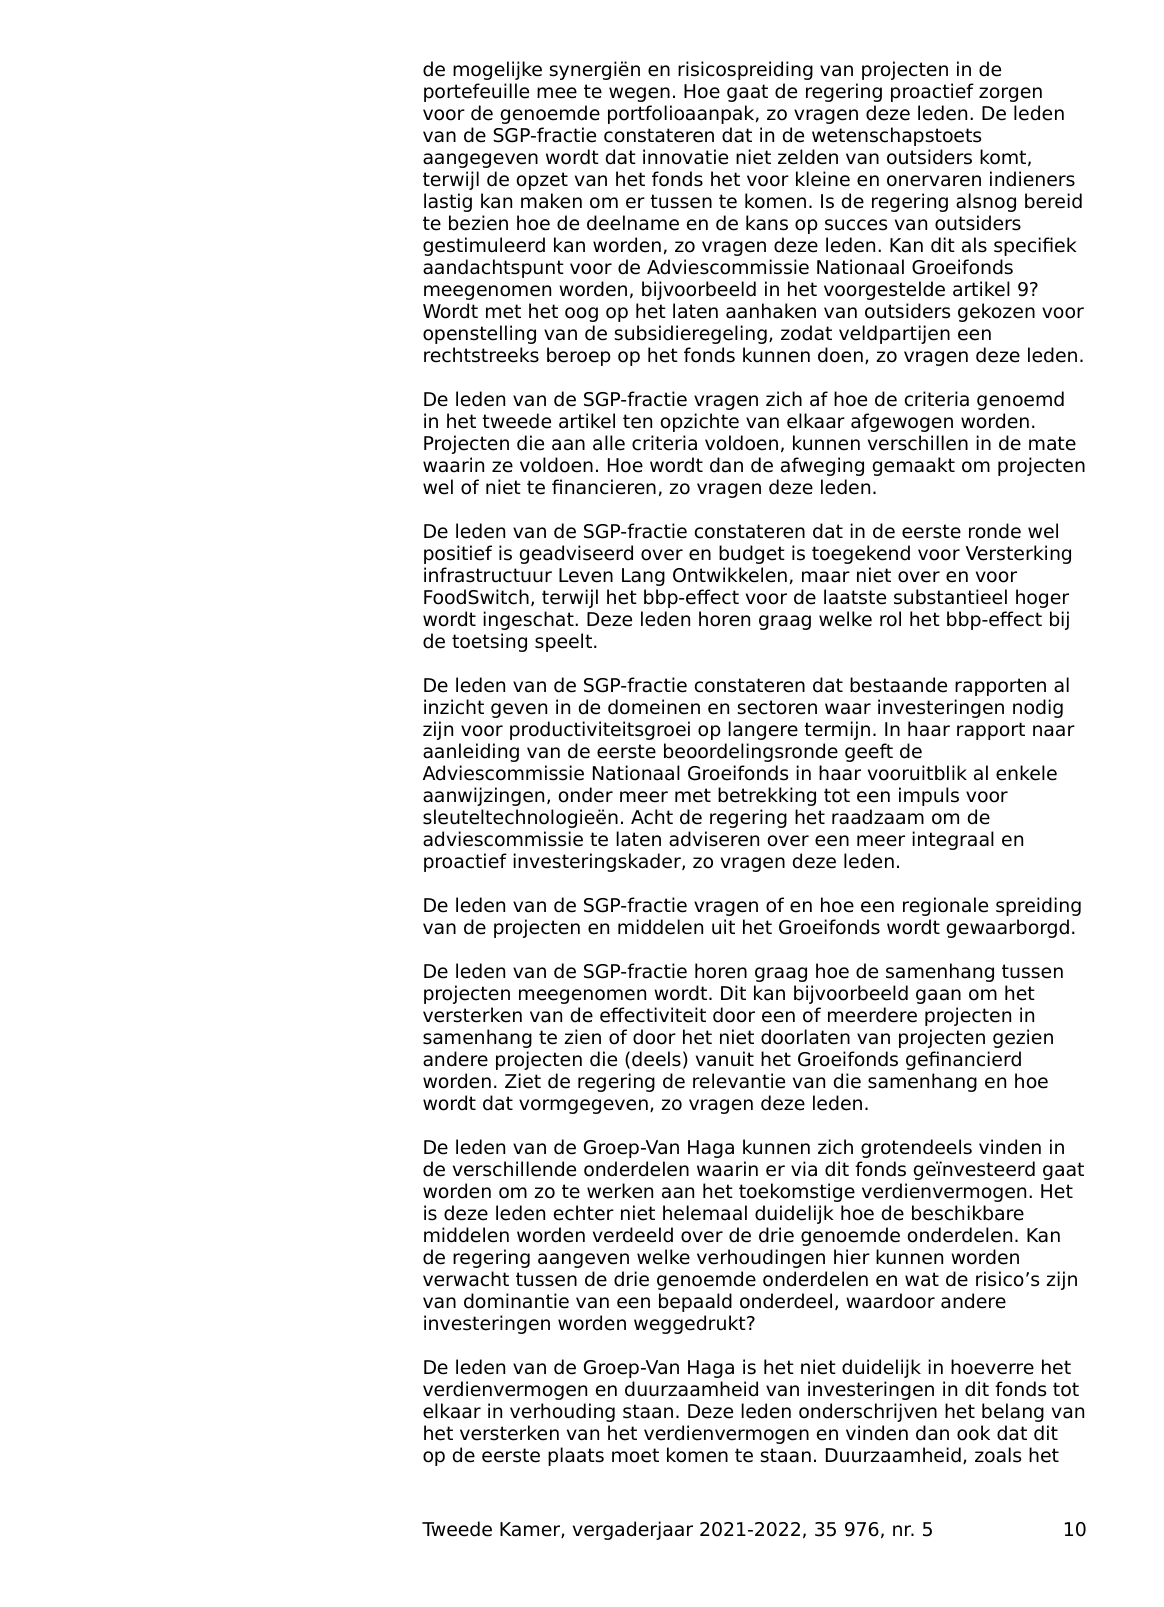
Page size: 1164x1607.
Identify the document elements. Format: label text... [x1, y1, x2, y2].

text De leden van de Groep-Van Haga is het niet duidelijk in hoeverre het verdienvermogen en duurzaamheid van investeringen in dit fonds tot elkaar in verhouding staan. Deze leden onderschrijven het belang van het versterken van het verdienvermogen en vinden dan ook dat dit op de eerste plaats moet komen te staan. Duurzaamheid, zoals het [422, 1357, 1087, 1467]
text De leden van de SGP-fractie constateren dat in de eerste ronde wel positief is geadviseerd over en budget is toegekend voor Versterking infrastructuur Leven Lang Ontwikkelen, maar niet over en voor FoodSwitch, terwijl het bbp-effect voor de laatste substantieel hoger wordt ingeschat. Deze leden horen graag welke rol het bbp-effect bij de toetsing speelt. [422, 521, 1087, 653]
text De leden van de SGP-fractie constateren dat bestaande rapporten al inzicht geven in de domeinen en sectoren waar investeringen nodig zijn voor productiviteitsgroei op langere termijn. In haar rapport naar aanleiding van de eerste beoordelingsronde geeft de Adviescommissie Nationaal Groeifonds in haar vooruitblik al enkele aanwijzingen, onder meer met betrekking tot een impuls voor sleuteltechnologieën. Acht de regering het raadzaam om de adviescommissie te laten adviseren over een meer integraal en proactief investeringskader, zo vragen deze leden. [422, 675, 1087, 873]
text De leden van de SGP-fractie vragen zich af hoe de criteria genoemd in het tweede artikel ten opzichte van elkaar afgewogen worden. Projecten die aan alle criteria voldoen, kunnen verschillen in de mate waarin ze voldoen. Hoe wordt dan de afweging gemaakt om projecten wel of niet te financieren, zo vragen deze leden. [422, 389, 1087, 499]
text De leden van de SGP-fractie vragen of en hoe een regionale spreiding van de projecten en middelen uit het Groeifonds wordt gewaarborgd. [422, 895, 1087, 939]
text De leden van de SGP-fractie horen graag hoe de samenhang tussen projecten meegenomen wordt. Dit kan bijvoorbeeld gaan om het versterken van de effectiviteit door een of meerdere projecten in samenhang te zien of door het niet doorlaten van projecten gezien andere projecten die (deels) vanuit het Groeifonds gefinancierd worden. Ziet de regering de relevantie van die samenhang en hoe wordt dat vormgegeven, zo vragen deze leden. [422, 961, 1087, 1115]
text De leden van de Groep-Van Haga kunnen zich grotendeels vinden in de verschillende onderdelen waarin er via dit fonds geïnvesteerd gaat worden om zo te werken aan het toekomstige verdienvermogen. Het is deze leden echter niet helemaal duidelijk hoe de beschikbare middelen worden verdeeld over de drie genoemde onderdelen. Kan de regering aangeven welke verhoudingen hier kunnen worden verwacht tussen de drie genoemde onderdelen en wat de risico’s zijn van dominantie van een bepaald onderdeel, waardoor andere investeringen worden weggedrukt? [422, 1137, 1087, 1335]
text de mogelijke synergiën en risicospreiding van projecten in de portefeuille mee te wegen. Hoe gaat de regering proactief zorgen voor de genoemde portfolioaanpak, zo vragen deze leden. De leden van de SGP-fractie constateren dat in de wetenschapstoets aangegeven wordt dat innovatie niet zelden van outsiders komt, terwijl de opzet van het fonds het voor kleine en onervaren indieners lastig kan maken om er tussen te komen. Is de regering alsnog bereid te bezien hoe de deelname en de kans op succes van outsiders gestimuleerd kan worden, zo vragen deze leden. Kan dit als specifiek aandachtspunt voor de Adviescommissie Nationaal Groeifonds meegenomen worden, bijvoorbeeld in het voorgestelde artikel 9? Wordt met het oog op het laten aanhaken van outsiders gekozen voor openstelling van de subsidieregeling, zodat veldpartijen een rechtstreeks beroep op het fonds kunnen doen, zo vragen deze leden. [422, 59, 1087, 367]
